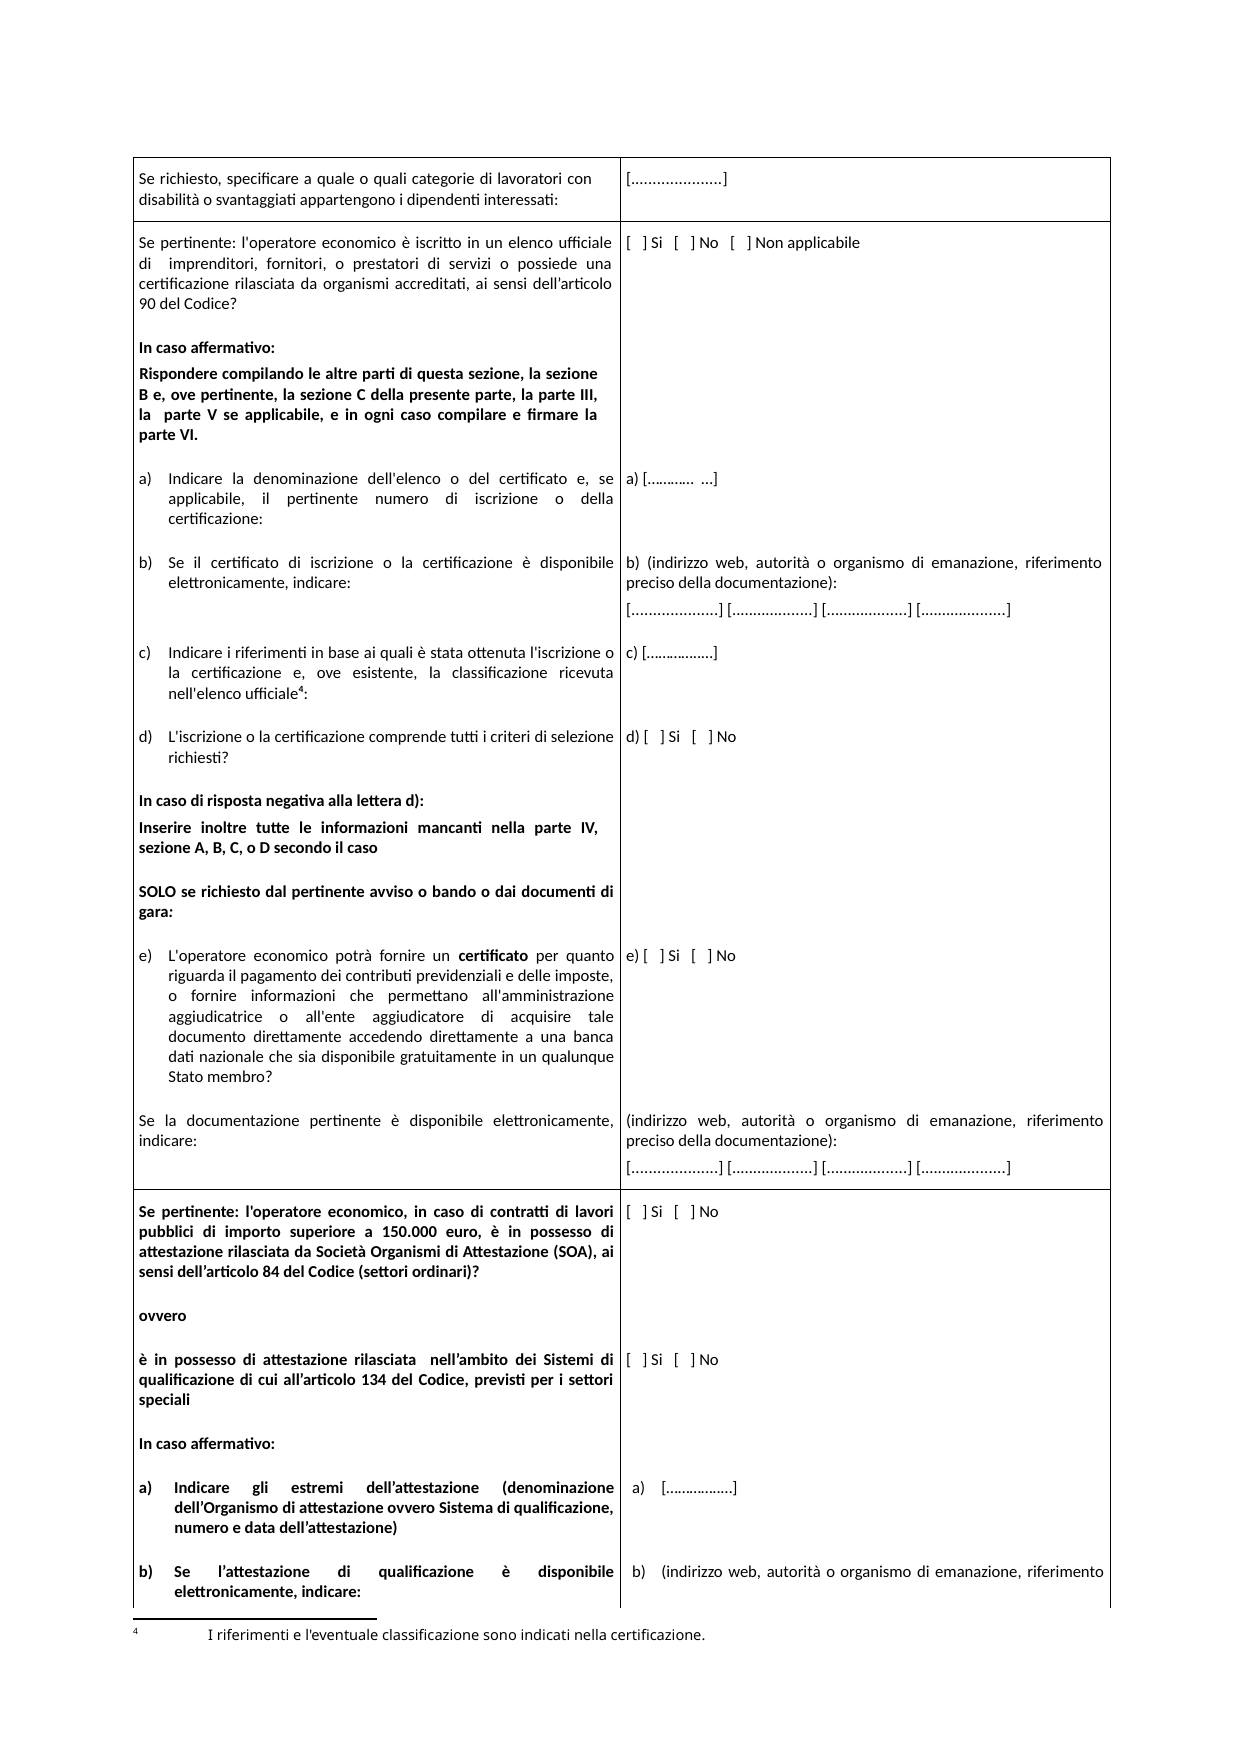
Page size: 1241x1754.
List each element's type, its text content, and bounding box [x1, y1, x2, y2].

table_cell [621, 1422, 1110, 1465]
table_cell SOLO se richiesto dal pertinente avviso o bando o dai documenti di gara: [134, 869, 620, 933]
table_cell b) Se il certificato di iscrizione o la certificazione è disponibile elettronicamente, indicare: [134, 541, 620, 631]
table_cell [621, 869, 1110, 933]
table_cell b) Se l’attestazione di qualificazione è disponibile elettronicamente, indicare: [134, 1550, 620, 1608]
table_cell è in possesso di attestazione rilasciata nell’ambito dei Sistemi di qualificazione di cui all’articolo 134 del Codice, previsti per i settori speciali [134, 1338, 620, 1422]
table_cell e) [ ] Si [ ] No [621, 933, 1110, 1099]
table_cell (indirizzo web, autorità o organismo di emanazione, riferimento preciso della documentazione): [ ] [ ] [ ] [ ] [621, 1099, 1110, 1189]
table_cell [ ] [621, 158, 1110, 221]
table_cell [ ] Si [ ] No [621, 1338, 1110, 1422]
table_cell [ ] Si [ ] No [621, 1190, 1110, 1294]
table_cell [621, 1294, 1110, 1337]
table_cell Se richiesto, specificare a quale o quali categorie di lavoratori con disabilità o svantaggiati appartengono i dipendenti interessati: [134, 158, 620, 221]
table_cell Se pertinente: l'operatore economico, in caso di contratti di lavori pubblici di importo superiore a 150.000 euro, è in possesso di attestazione rilasciata da Società Organismi di Attestazione (SOA), ai sensi dell’articolo 84 del Codice (settori ordinari)? [134, 1190, 620, 1294]
table_cell b) (indirizzo web, autorità o organismo di emanazione, riferimento preciso della documentazione): [ ] [ ] [ ] [ ] [621, 541, 1110, 631]
table_cell [621, 326, 1110, 456]
table_cell a) Indicare gli estremi dell’attestazione (denominazione dell’Organismo di attestazione ovvero Sistema di qualificazione, numero e data dell’attestazione) [134, 1465, 620, 1549]
table_cell d) L'iscrizione o la certificazione comprende tutti i criteri di selezione richiesti? [134, 715, 620, 779]
table_cell b) (indirizzo web, autorità o organismo di emanazione, riferimento [621, 1550, 1110, 1608]
table_cell [ ] Si [ ] No [ ] Non applicabile [621, 222, 1110, 326]
table_cell In caso di risposta negativa alla lettera d): Inserire inoltre tutte le informazioni mancanti nella parte IV, sezione A, B, C, o D secondo il caso [134, 779, 620, 869]
table_cell Se pertinente: l'operatore economico è iscritto in un elenco ufficiale di imprenditori, fornitori, o prestatori di servizi o possiede una certificazione rilasciata da organismi accreditati, ai sensi dell’articolo 90 del Codice? [134, 222, 620, 326]
table_cell c) […………..…] [621, 631, 1110, 715]
table_cell In caso affermativo: [134, 1422, 620, 1465]
table_cell In caso affermativo: Rispondere compilando le altre parti di questa sezione, la sezione B e, ove pertinente, la sezione C della presente parte, la parte III, la parte V se applicabile, e in ogni caso compilare e firmare la parte VI. [134, 326, 620, 456]
table_cell e) L'operatore economico potrà fornire un certificato per quanto riguarda il pagamento dei contributi previdenziali e delle imposte, o fornire informazioni che permettano all'amministrazione aggiudicatrice o all'ente aggiudicatore di acquisire tale documento direttamente accedendo direttamente a una banca dati nazionale che sia disponibile gratuitamente in un qualunque Stato membro? [134, 933, 620, 1099]
table_cell a) […………..…] [621, 1465, 1110, 1549]
table_cell ovvero [134, 1294, 620, 1337]
table_cell c) Indicare i riferimenti in base ai quali è stata ottenuta l'iscrizione o la certificazione e, ove esistente, la classificazione ricevuta nell'elenco ufficiale: [134, 631, 620, 715]
table_cell a) Indicare la denominazione dell'elenco o del certificato e, se applicabile, il pertinente numero di iscrizione o della certificazione: [134, 456, 620, 541]
table_cell [621, 779, 1110, 869]
table_cell Se la documentazione pertinente è disponibile elettronicamente, indicare: [134, 1099, 620, 1189]
table_cell a) [………… …] [621, 456, 1110, 541]
table_cell d) [ ] Si [ ] No [621, 715, 1110, 779]
